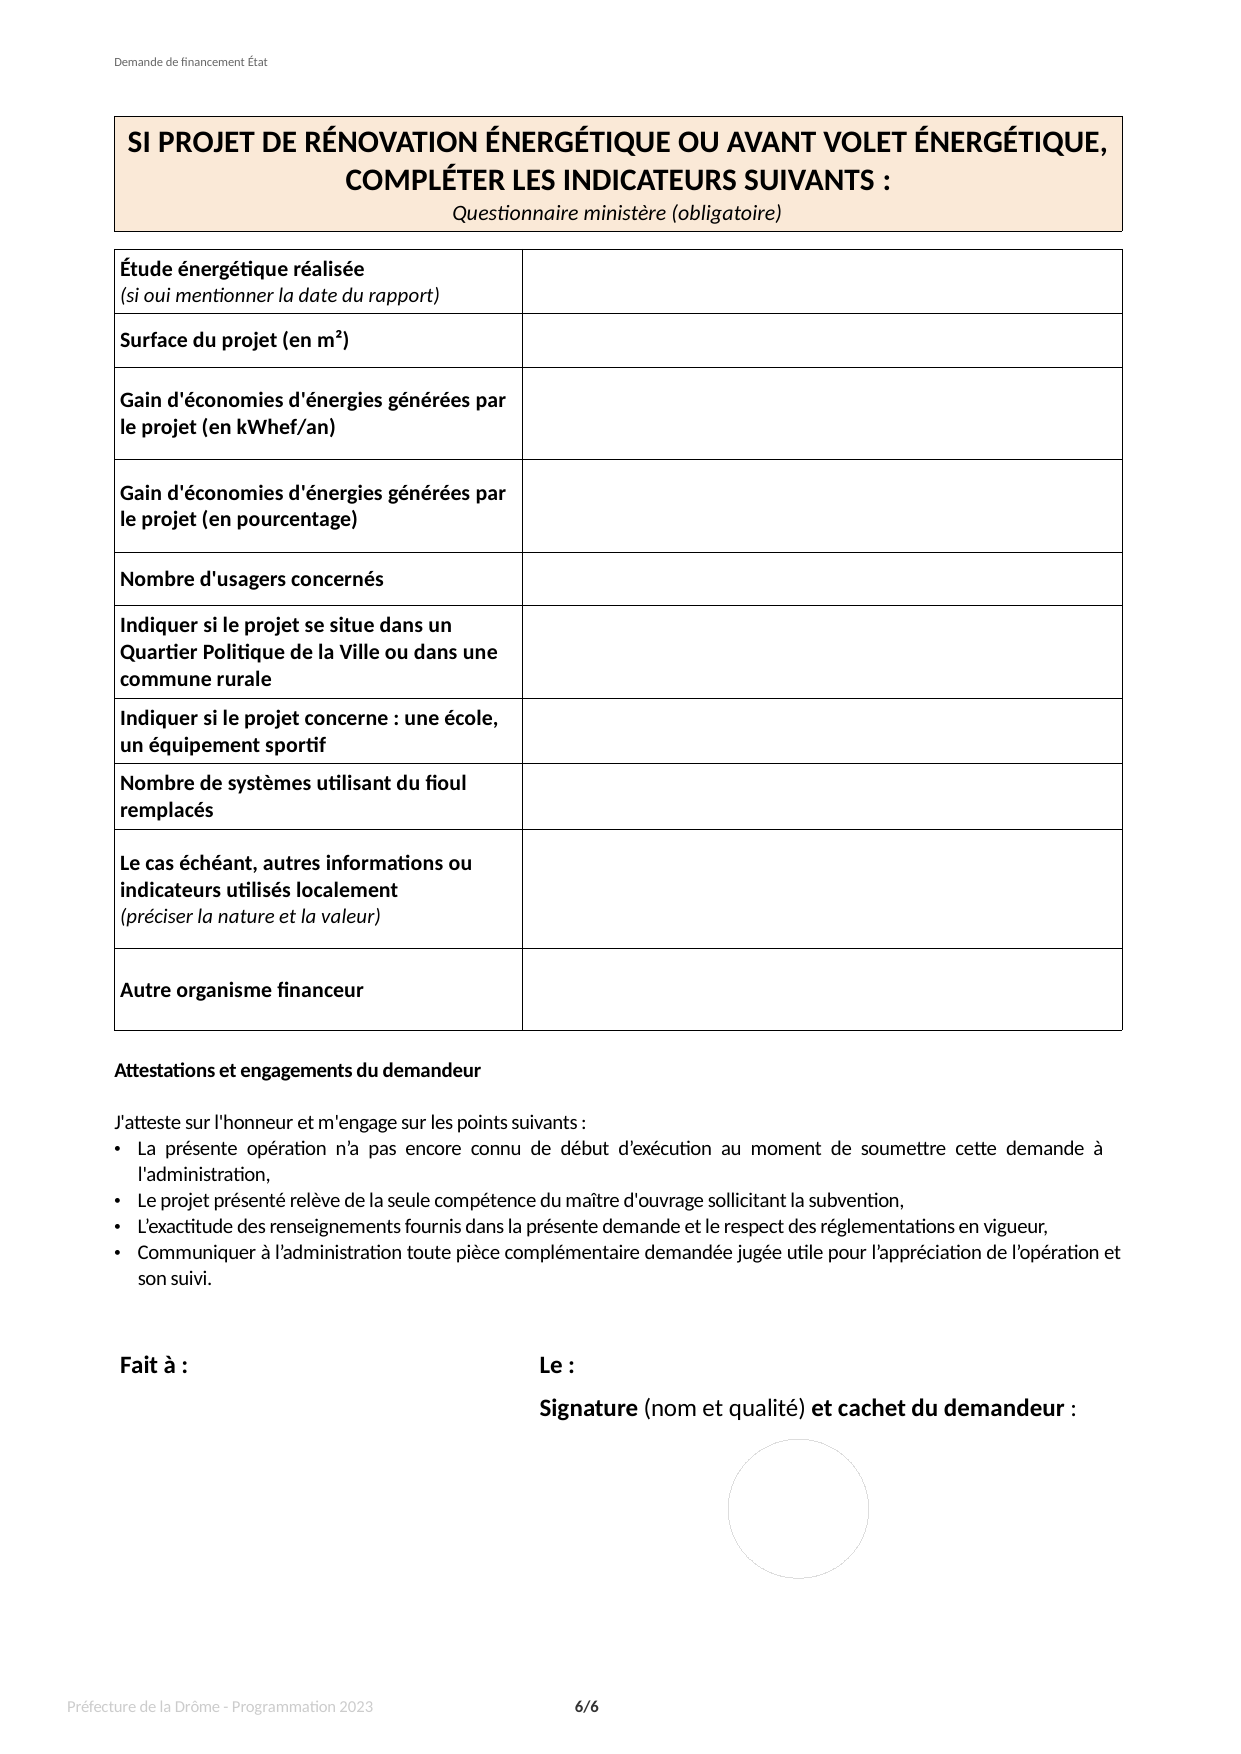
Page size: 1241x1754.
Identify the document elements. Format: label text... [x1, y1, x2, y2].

list Communiquer à l’administration toute pièce complémentaire demandée jugée utile pour l’appréciation de l’opération et son suivi. [114, 1239, 1122, 1291]
table_cell [523, 460, 1122, 552]
table_cell [523, 314, 1122, 367]
table_header Étude énergétique réalisée (si oui mentionner la date du rapport) [115, 250, 522, 313]
table_cell [523, 830, 1122, 948]
table_cell [114, 1386, 534, 1633]
table_header Fait à : [114, 1344, 534, 1386]
text J'atteste sur l'honneur et m'engage sur les points suivants : [114, 1109, 1122, 1135]
list L’exactitude des renseignements fournis dans la présente demande et le respect des réglementations en vigueur, [114, 1213, 1122, 1239]
table_header [523, 250, 1122, 313]
table_cell Nombre d'usagers concernés [115, 553, 522, 605]
table_cell [523, 606, 1122, 698]
table_cell Signature (nom et qualité) et cachet du demandeur : [534, 1386, 1122, 1633]
table_cell Autre organisme financeur [115, 949, 522, 1030]
table_cell Gain d'économies d'énergies générées par le projet (en kWhef/an) [115, 368, 522, 459]
list Le projet présenté relève de la seule compétence du maître d'ouvrage sollicitant la subvention, [114, 1187, 1122, 1213]
table_cell Surface du projet (en m²) [115, 314, 522, 367]
table_cell Le cas échéant, autres informations ou indicateurs utilisés localement (préciser la nature et la valeur) [115, 830, 522, 948]
text Attestations et engagements du demandeur [114, 1057, 1122, 1083]
table_cell [523, 368, 1122, 459]
table_cell Indiquer si le projet se situe dans un Quartier Politique de la Ville ou dans une commune rurale [115, 606, 522, 698]
table_cell [523, 764, 1122, 829]
table_cell Gain d'économies d'énergies générées par le projet (en pourcentage) [115, 460, 522, 552]
table_cell [523, 949, 1122, 1030]
table_cell [523, 553, 1122, 605]
table_cell [523, 699, 1122, 763]
table_header Le : [534, 1344, 1122, 1386]
table_header SI PROJET DE RÉNOVATION ÉNERGÉTIQUE OU AVANT VOLET ÉNERGÉTIQUE, COMPLÉTER LES INDICATEURS SUIVANTS : Questionnaire ministère (obligatoire) [115, 117, 1122, 231]
table_cell Nombre de systèmes utilisant du fioul remplacés [115, 764, 522, 829]
table_cell Indiquer si le projet concerne : une école, un équipement sportif [115, 699, 522, 763]
list La présente opération n’a pas encore connu de début d’exécution au moment de soumettre cette demande à l'administration, [114, 1135, 1104, 1187]
